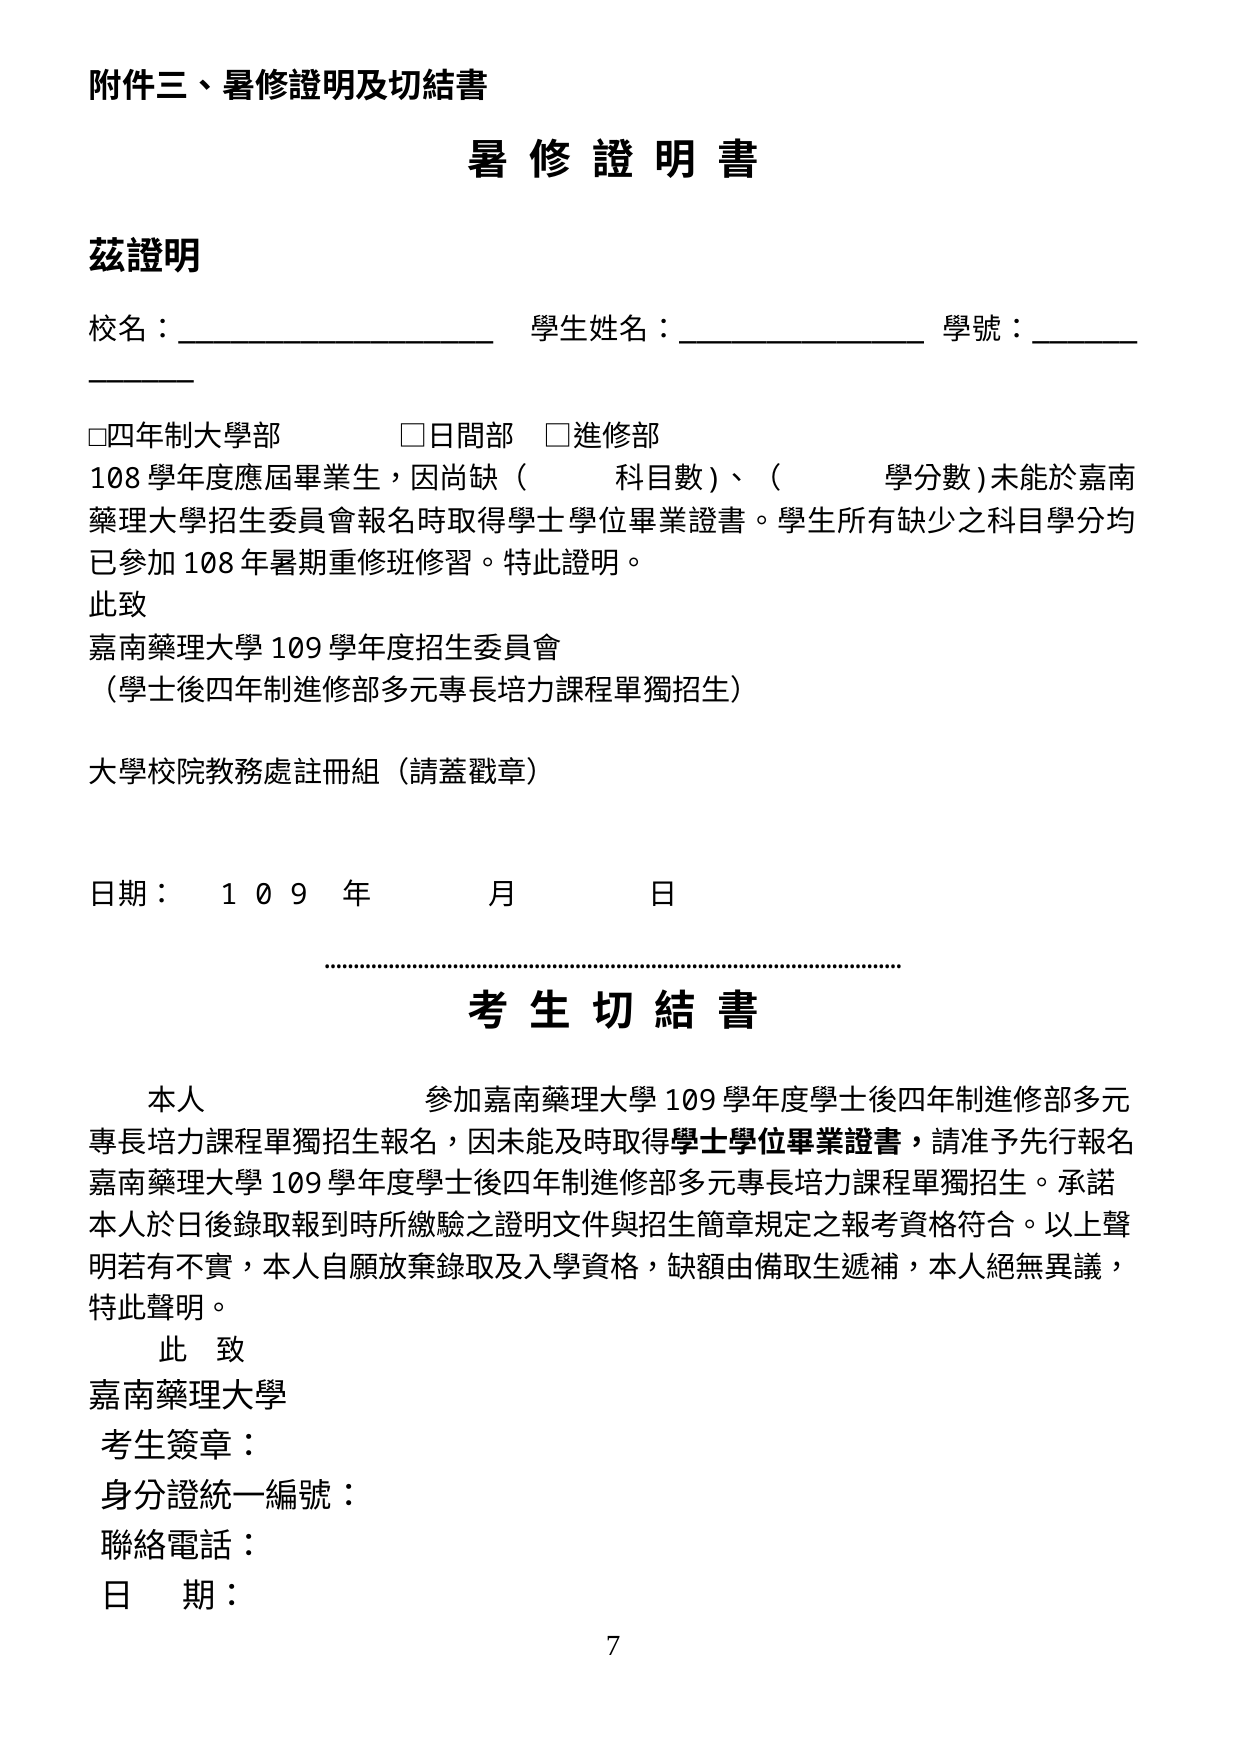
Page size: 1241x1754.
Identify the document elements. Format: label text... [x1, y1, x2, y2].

subtitle 附件三、暑修證明及切結書 [89, 59, 1137, 107]
text 此致 [89, 582, 1137, 624]
text 考 生 切 結 書 [89, 977, 1137, 1038]
text 茲證明 [89, 226, 1137, 280]
text （學士後四年制進修部多元專長培力課程單獨招生） [89, 667, 1137, 709]
text 暑 修 證 明 書 [89, 126, 1137, 186]
text 108學年度應屆畢業生，因尚缺（ 科目數)、（ 學分數)未能於嘉南藥理大學招生委員會報名時取得學士學位畢業證書。學生所有缺少之科目學分均已參加108年暑期重修班修習。特此證明。 [89, 455, 1137, 582]
text 校名：__________________ 學生姓名：______________ 學號：____________ [89, 305, 1137, 387]
text 嘉南藥理大學 [89, 1369, 1137, 1417]
text 日期： 1 0 9 年 月 日 [89, 870, 1137, 913]
text 此 致 [89, 1327, 1137, 1369]
text ……………………………………………………………………………………… [89, 938, 1137, 977]
text 本人 參加嘉南藥理大學109學年度學士後四年制進修部多元專長培力課程單獨招生報名，因未能及時取得學士學位畢業證書，請准予先行報名嘉南藥理大學109學年度學士後四年制進修部多元專長培力課程單獨招生。承諾本人於日後錄取報到時所繳驗之證明文件與招生簡章規定之報考資格符合。以上聲明若有不實，本人自願放棄錄取及入學資格，缺額由備取生遞補，本人絕無異議，特此聲明。 [88, 1077, 1137, 1327]
text 大學校院教務處註冊組（請蓋戳章） [89, 748, 1137, 791]
table_header 考生簽章： 身分證統一編號： 聯絡電話： 日 期： [89, 1417, 399, 1617]
text □四年制大學部 □日間部 □進修部 [89, 412, 1137, 455]
text 嘉南藥理大學109學年度招生委員會 [89, 624, 1137, 667]
